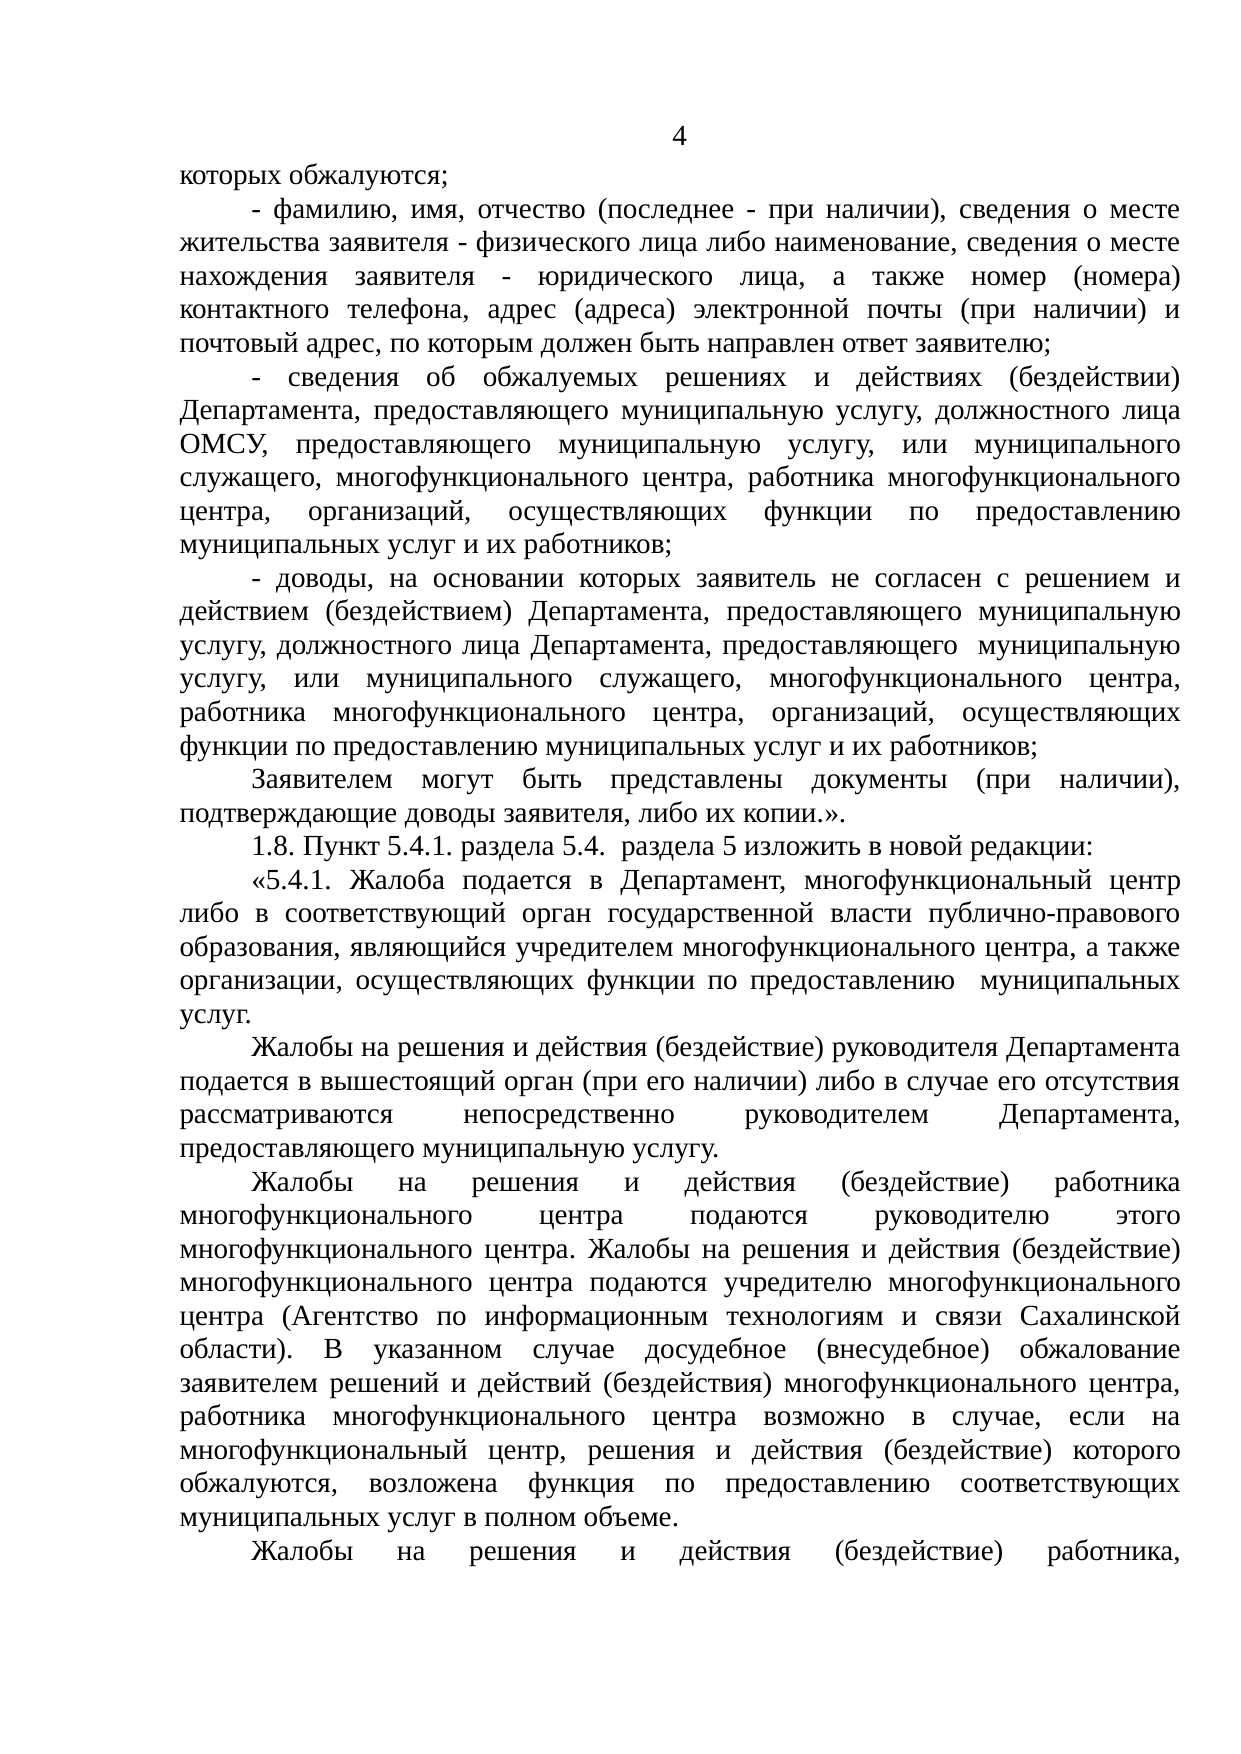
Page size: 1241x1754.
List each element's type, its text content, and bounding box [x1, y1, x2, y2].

text Заявителем могут быть представлены документы (при наличии), подтверждающие доводы заявителя, либо их копии.». [179, 761, 1181, 828]
text «5.4.1. Жалоба подается в Департамент, многофункциональный центр либо в соответствующий орган государственной власти публично-правового образования, являющийся учредителем многофункционального центра, а также организации, осуществляющих функции по предоставлению муниципальных услуг. [179, 862, 1181, 1030]
text 1.8. Пункт 5.4.1. раздела 5.4. раздела 5 изложить в новой редакции: [179, 828, 1181, 862]
text Жалобы на решения и действия (бездействие) работника, [179, 1533, 1181, 1566]
text Жалобы на решения и действия (бездействие) руководителя Департамента подается в вышестоящий орган (при его наличии) либо в случае его отсутствия рассматриваются непосредственно руководителем Департамента, предоставляющего муниципальную услугу. [179, 1030, 1181, 1164]
text - сведения об обжалуемых решениях и действиях (бездействии) Департамента, предоставляющего муниципальную услугу, должностного лица ОМСУ, предоставляющего муниципальную услугу, или муниципального служащего, многофункционального центра, работника многофункционального центра, организаций, осуществляющих функции по предоставлению муниципальных услуг и их работников; [179, 359, 1181, 560]
text - доводы, на основании которых заявитель не согласен с решением и действием (бездействием) Департамента, предоставляющего муниципальную услугу, должностного лица Департамента, предоставляющего муниципальную услугу, или муниципального служащего, многофункционального центра, работника многофункционального центра, организаций, осуществляющих функции по предоставлению муниципальных услуг и их работников; [179, 560, 1181, 761]
text которых обжалуются; [179, 158, 1181, 191]
text Жалобы на решения и действия (бездействие) работника многофункционального центра подаются руководителю этого многофункционального центра. Жалобы на решения и действия (бездействие) многофункционального центра подаются учредителю многофункционального центра (Агентство по информационным технологиям и связи Сахалинской области). В указанном случае досудебное (внесудебное) обжалование заявителем решений и действий (бездействия) многофункционального центра, работника многофункционального центра возможно в случае, если на многофункциональный центр, решения и действия (бездействие) которого обжалуются, возложена функция по предоставлению соответствующих муниципальных услуг в полном объеме. [179, 1164, 1181, 1533]
text - фамилию, имя, отчество (последнее - при наличии), сведения о месте жительства заявителя - физического лица либо наименование, сведения о месте нахождения заявителя - юридического лица, а также номер (номера) контактного телефона, адрес (адреса) электронной почты (при наличии) и почтовый адрес, по которым должен быть направлен ответ заявителю; [179, 191, 1181, 359]
